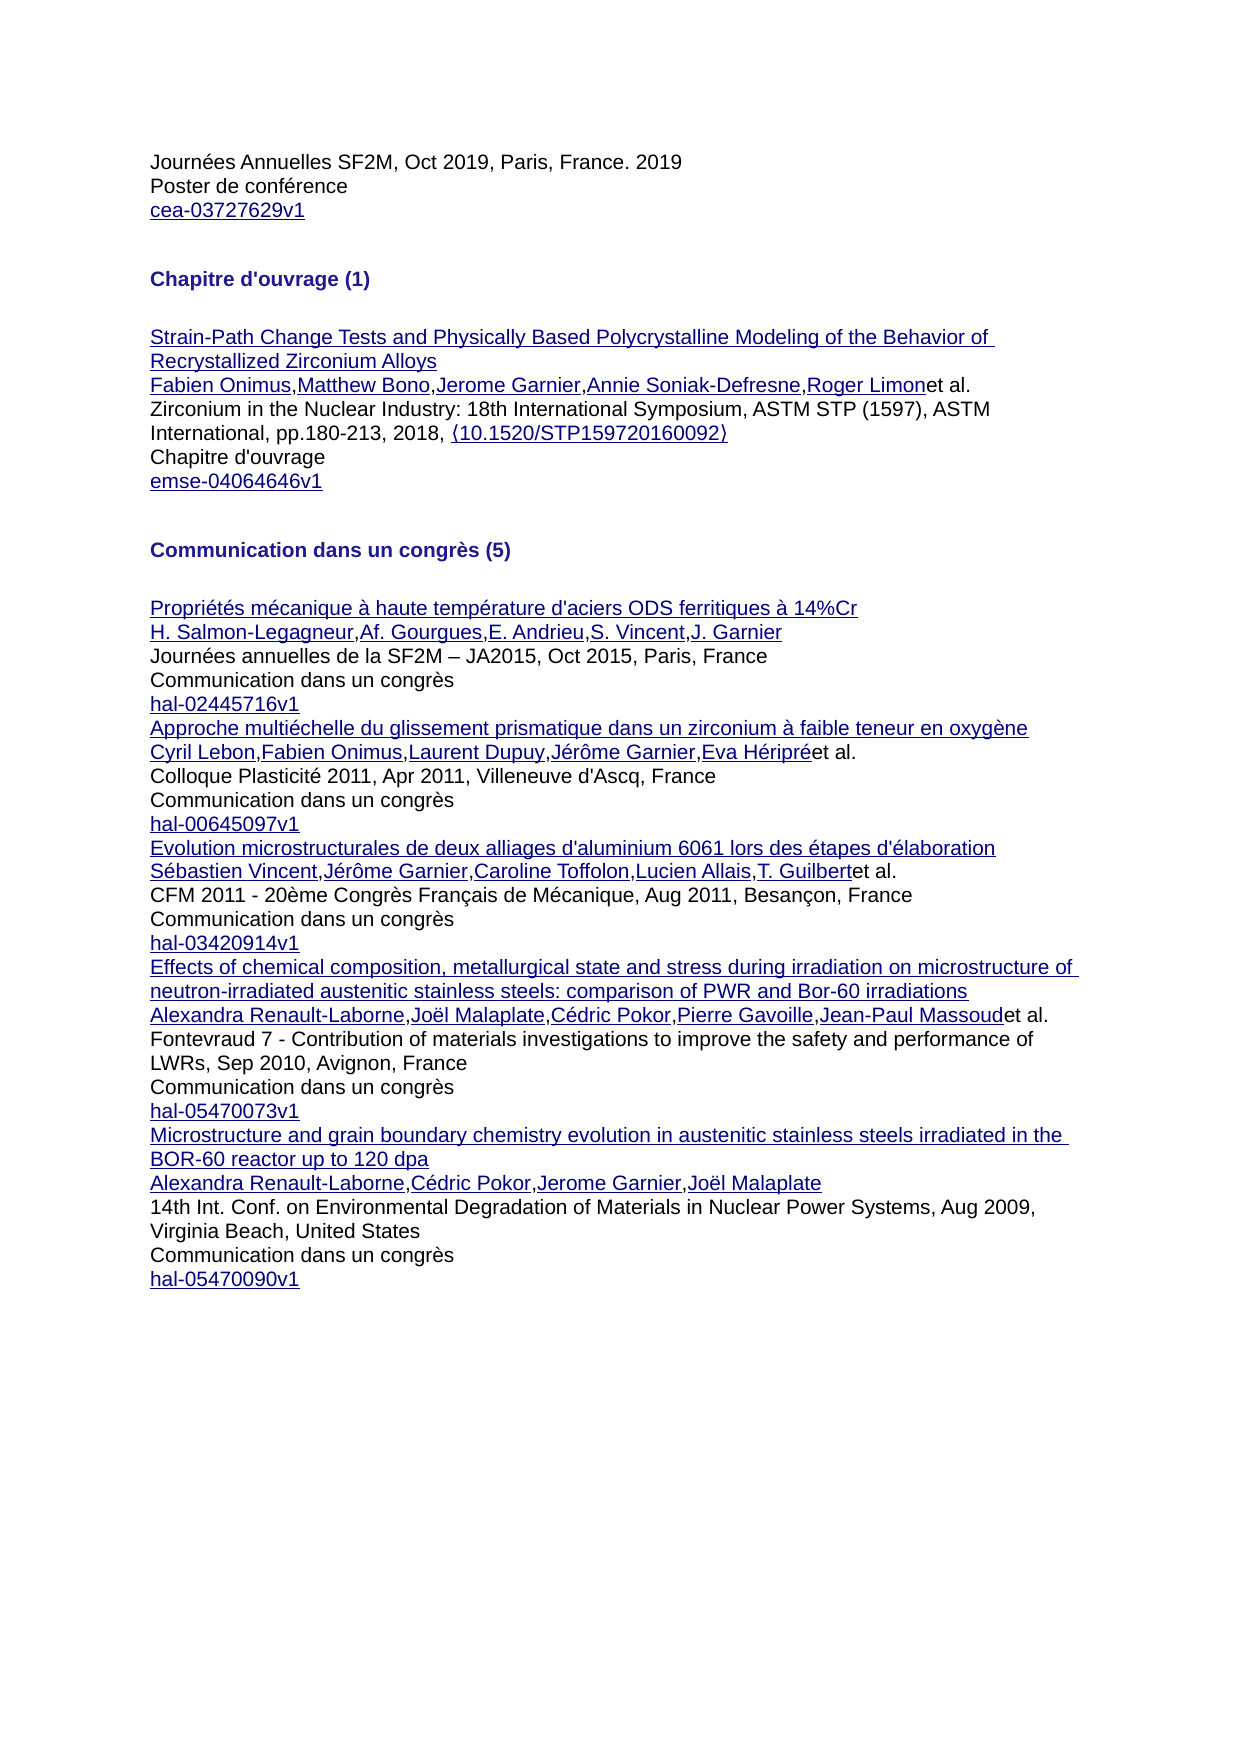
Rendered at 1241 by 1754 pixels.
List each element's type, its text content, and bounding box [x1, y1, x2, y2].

table_cell Evolution microstructurales de deux alliages d'aluminium 6061 lors des étapes d'élaboration Sébastien Vincent,Jérôme Garnier,Caroline Toffolon,Lucien Allais,T. Guilbertet al. CFM 2011 - 20ème Congrès Français de Mécanique, Aug 2011, Besançon, France Communication dans un congrès hal-03420914v1 [150, 835, 1090, 955]
subtitle Communication dans un congrès (5) [150, 537, 1090, 561]
subtitle Chapitre d'ouvrage (1) [150, 267, 1090, 291]
table_header Strain-Path Change Tests and Physically Based Polycrystalline Modeling of the Behavior of Recrystallized Zirconium Alloys Fabien Onimus,Matthew Bono,Jerome Garnier,Annie Soniak-Defresne,Roger Limonet al. Zirconium in the Nuclear Industry: 18th International Symposium, ASTM STP (1597), ASTM International, pp.180-213, 2018, ⟨10.1520/STP159720160092⟩ Chapitre d'ouvrage emse-04064646v1 [150, 325, 1090, 493]
table_header Propriétés mécanique à haute température d'aciers ODS ferritiques à 14%Cr H. Salmon-Legagneur,Af. Gourgues,E. Andrieu,S. Vincent,J. Garnier Journées annuelles de la SF2M – JA2015, Oct 2015, Paris, France Communication dans un congrès hal-02445716v1 [150, 596, 1090, 716]
table_cell Microstructure and grain boundary chemistry evolution in austenitic stainless steels irradiated in the BOR-60 reactor up to 120 dpa Alexandra Renault-Laborne,Cédric Pokor,Jerome Garnier,Joël Malaplate 14th Int. Conf. on Environmental Degradation of Materials in Nuclear Power Systems, Aug 2009, Virginia Beach, United States Communication dans un congrès hal-05470090v1 [150, 1123, 1090, 1291]
table_header Journées Annuelles SF2M, Oct 2019, Paris, France. 2019 Poster de conférence cea-03727629v1 [150, 150, 1090, 222]
table_cell Approche multiéchelle du glissement prismatique dans un zirconium à faible teneur en oxygène Cyril Lebon,Fabien Onimus,Laurent Dupuy,Jérôme Garnier,Eva Héripréet al. Colloque Plasticité 2011, Apr 2011, Villeneuve d'Ascq, France Communication dans un congrès hal-00645097v1 [150, 716, 1090, 835]
table_cell Effects of chemical composition, metallurgical state and stress during irradiation on microstructure of neutron-irradiated austenitic stainless steels: comparison of PWR and Bor-60 irradiations Alexandra Renault-Laborne,Joël Malaplate,Cédric Pokor,Pierre Gavoille,Jean-Paul Massoudet al. Fontevraud 7 - Contribution of materials investigations to improve the safety and performance of LWRs, Sep 2010, Avignon, France Communication dans un congrès hal-05470073v1 [150, 955, 1090, 1123]
